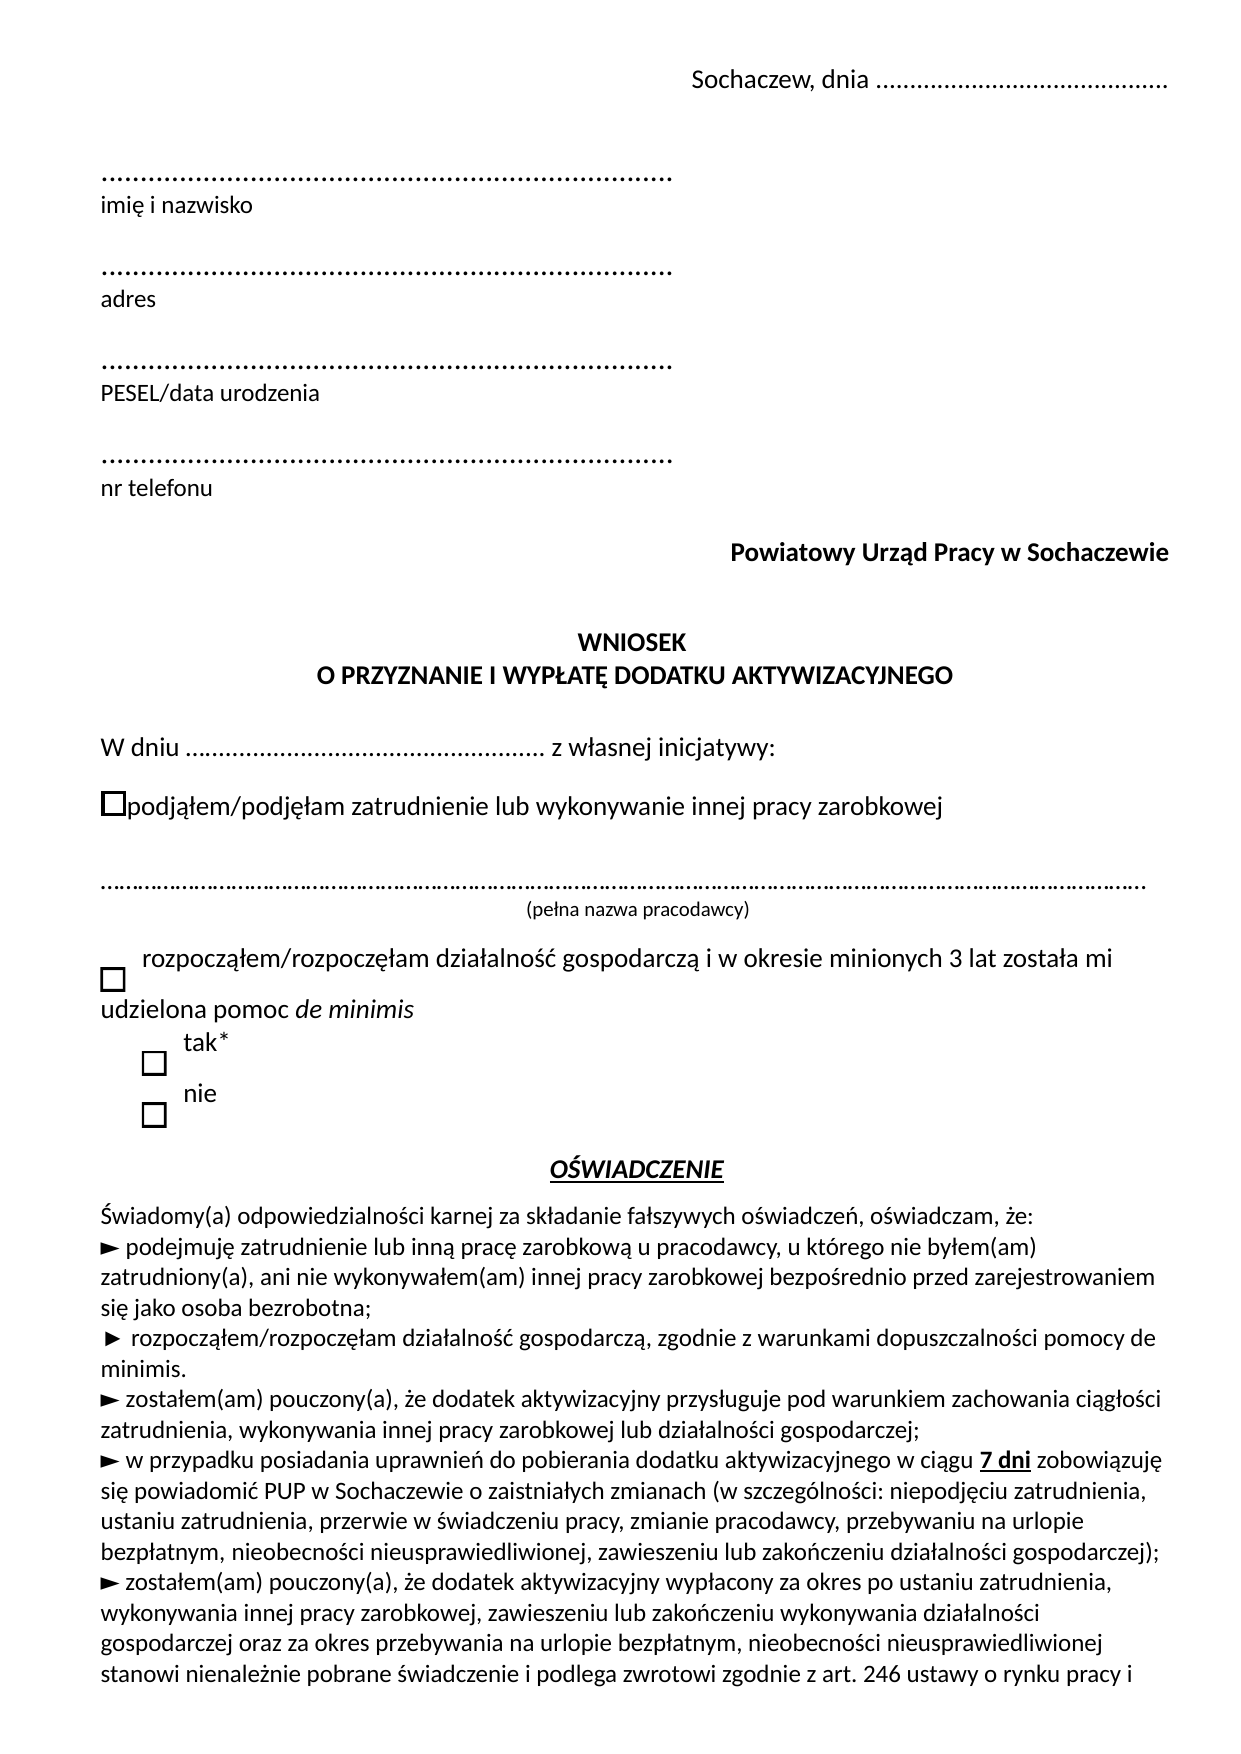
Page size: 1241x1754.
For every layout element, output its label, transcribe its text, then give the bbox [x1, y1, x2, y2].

text (pełna nazwa pracodawcy) [100, 896, 1175, 921]
text ......................................................................... [100, 245, 1169, 283]
text imię i nazwisko [100, 189, 1169, 220]
text PESEL/data urodzenia [100, 378, 1169, 408]
text rozpocząłem/rozpoczęłam działalność gospodarczą i w okresie minionych 3 lat została mi [100, 942, 1175, 992]
text ► zostałem(am) pouczony(a), że dodatek aktywizacyjny przysługuje pod warunkiem zachowania ciągłości zatrudnienia, wykonywania innej pracy zarobkowej lub działalności gospodarczej; [100, 1383, 1169, 1444]
text W dniu ….................................................. z własnej inicjatywy: [100, 731, 1175, 764]
text nie [100, 1076, 1175, 1127]
text ......................................................................... [100, 151, 1169, 189]
text …………………………………………………………………………………………………………………………………………………… [100, 863, 1175, 896]
text ► podejmuję zatrudnienie lub inną pracę zarobkową u pracodawcy, u którego nie byłem(am) zatrudniony(a), ani nie wykonywałem(am) innej pracy zarobkowej bezpośrednio przed zarejestrowaniem się jako osoba bezrobotna; [100, 1231, 1169, 1322]
text ......................................................................... [100, 433, 1169, 472]
text OŚWIADCZENIE [100, 1153, 1175, 1186]
text ......................................................................... [100, 339, 1169, 378]
text udzielona pomoc de minimis [100, 992, 1175, 1025]
text nr telefonu [100, 472, 1169, 502]
text Powiatowy Urząd Pracy w Sochaczewie [100, 535, 1169, 568]
text WNIOSEK [100, 625, 1169, 658]
text adres [100, 283, 1169, 314]
text Świadomy(a) odpowiedzialności karnej za składanie fałszywych oświadczeń, oświadczam, że: [100, 1200, 1175, 1231]
text ► zostałem(am) pouczony(a), że dodatek aktywizacyjny wypłacony za okres po ustaniu zatrudnienia, wykonywania innej pracy zarobkowej, zawieszeniu lub zakończeniu wykonywania działalności gospodarczej oraz za okres przebywania na urlopie bezpłatnym, nieobecności nieusprawiedliwionej stanowi nienależnie pobrane świadczenie i podlega zwrotowi zgodnie z art. 246 ustawy o rynku pracy i [100, 1566, 1169, 1688]
text ► w przypadku posiadania uprawnień do pobierania dodatku aktywizacyjnego w ciągu 7 dni zobowiązuję się powiadomić PUP w Sochaczewie o zaistniałych zmianach (w szczególności: niepodjęciu zatrudnienia, ustaniu zatrudnienia, przerwie w świadczeniu pracy, zmianie pracodawcy, przebywaniu na urlopie bezpłatnym, nieobecności nieusprawiedliwionej, zawieszeniu lub zakończeniu działalności gospodarczej); [100, 1444, 1169, 1566]
text O PRZYZNANIE I WYPŁATĘ DODATKU AKTYWIZACYJNEGO [100, 658, 1169, 691]
text ► rozpocząłem/rozpoczęłam działalność gospodarczą, zgodnie z warunkami dopuszczalności pomocy de minimis. [100, 1322, 1169, 1383]
text podjąłem/podjęłam zatrudnienie lub wykonywanie innej pracy zarobkowej [100, 789, 1175, 822]
text tak* [100, 1025, 1175, 1076]
text Sochaczew, dnia ........................................... [100, 62, 1169, 96]
